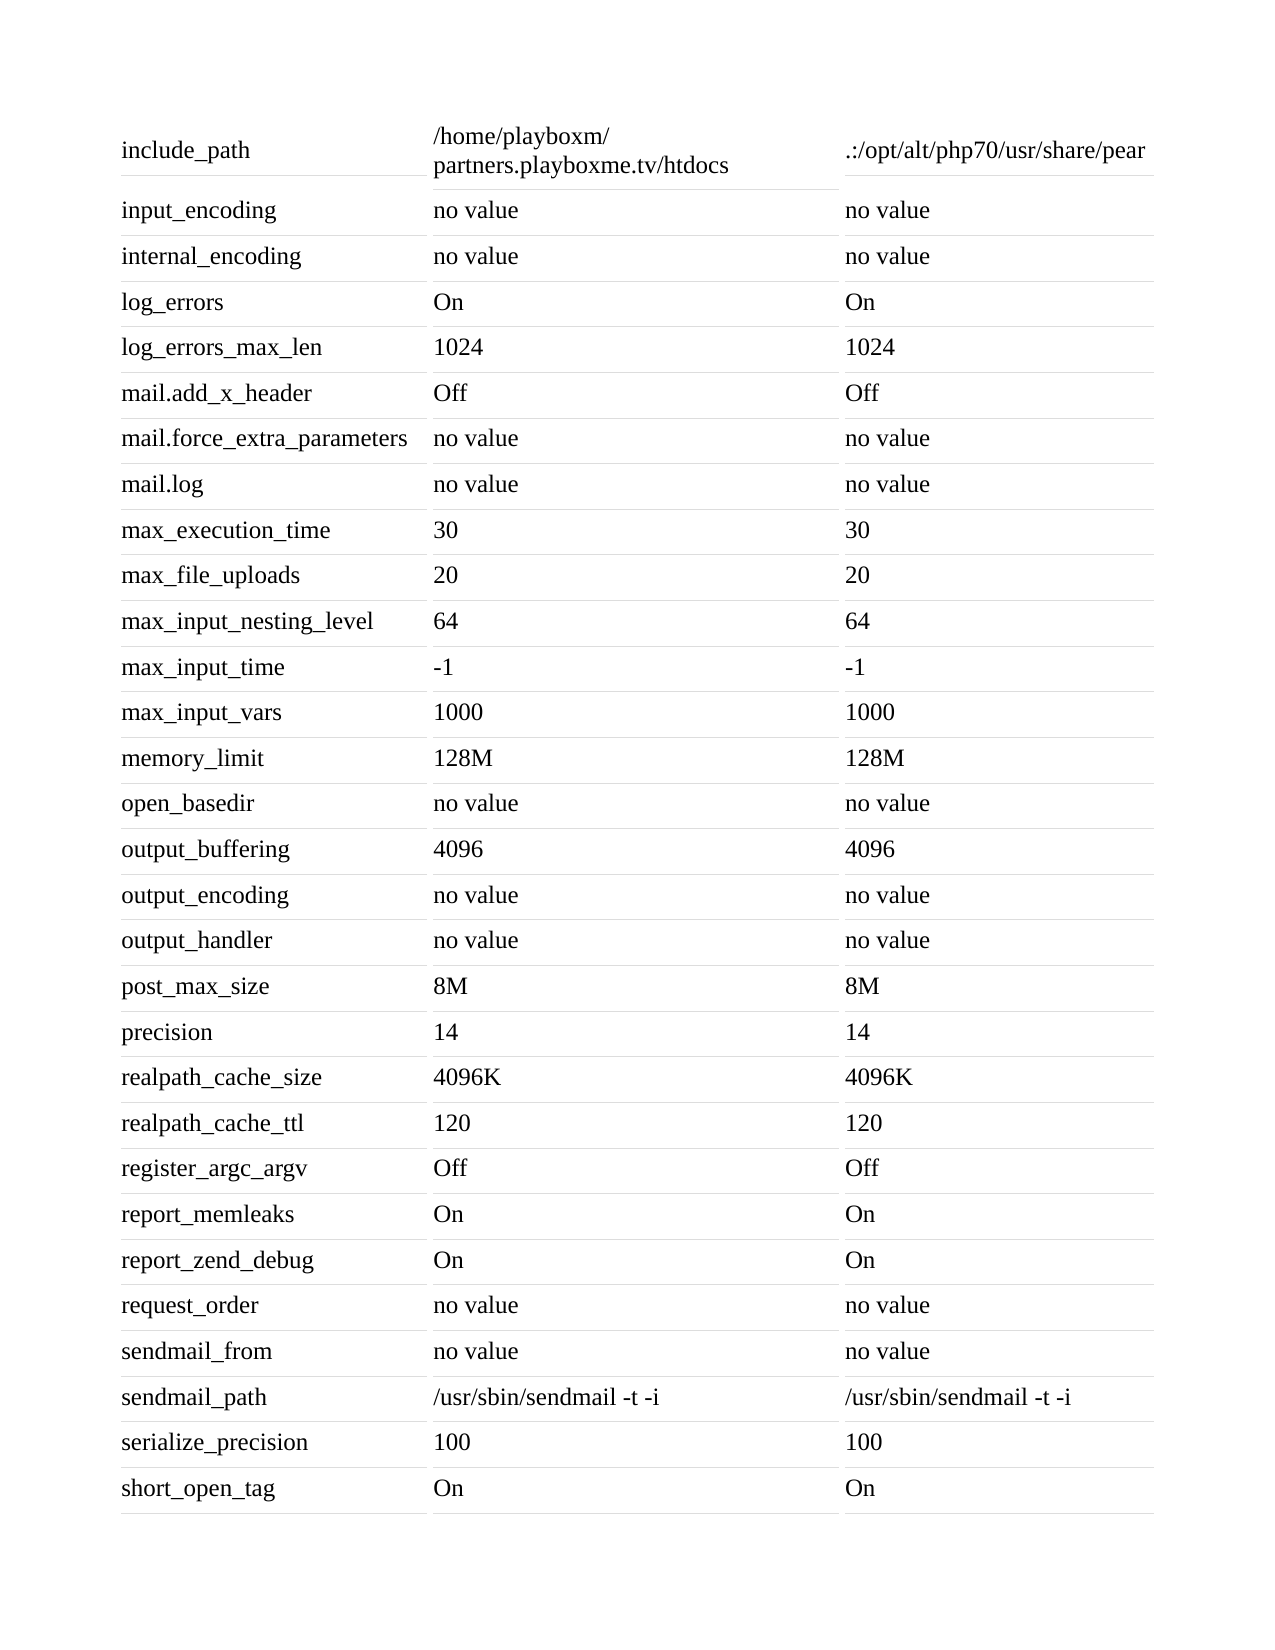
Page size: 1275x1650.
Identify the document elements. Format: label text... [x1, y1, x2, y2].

table_cell On [842, 1242, 1157, 1287]
table_cell output_encoding [118, 877, 430, 922]
table_cell max_file_uploads [118, 558, 430, 603]
table_cell /usr/sbin/sendmail -t -i [842, 1379, 1157, 1424]
table_cell Off [842, 1151, 1157, 1196]
table_cell 4096 [842, 831, 1157, 877]
table_cell no value [842, 193, 1157, 238]
table_cell -1 [430, 649, 842, 694]
table_cell no value [430, 877, 842, 922]
table_cell /home/playboxm/partners.playboxme.tv/htdocs [430, 118, 842, 192]
table_cell 8M [430, 968, 842, 1014]
table_cell no value [842, 421, 1157, 466]
table_cell Off [430, 1151, 842, 1196]
table_cell 30 [842, 512, 1157, 557]
table_cell log_errors [118, 284, 430, 329]
table_cell log_errors_max_len [118, 329, 430, 375]
table_cell no value [430, 238, 842, 284]
table_cell no value [842, 238, 1157, 284]
table_cell include_path [118, 118, 430, 192]
table_cell no value [842, 1333, 1157, 1379]
table_cell On [842, 1470, 1157, 1516]
table_cell max_execution_time [118, 512, 430, 557]
table_cell no value [430, 923, 842, 968]
table_cell output_buffering [118, 831, 430, 877]
table_cell no value [842, 1288, 1157, 1333]
table_cell max_input_time [118, 649, 430, 694]
table_cell 4096 [430, 831, 842, 877]
table_cell max_input_nesting_level [118, 603, 430, 649]
table_cell 20 [842, 558, 1157, 603]
table_cell memory_limit [118, 740, 430, 786]
table_cell sendmail_from [118, 1333, 430, 1379]
table_cell sendmail_path [118, 1379, 430, 1424]
table_cell internal_encoding [118, 238, 430, 284]
table_cell realpath_cache_ttl [118, 1105, 430, 1151]
table_cell On [842, 284, 1157, 329]
table_cell 14 [430, 1014, 842, 1059]
table_cell post_max_size [118, 968, 430, 1014]
table_cell no value [430, 786, 842, 831]
table_cell 100 [430, 1424, 842, 1470]
table_cell realpath_cache_size [118, 1059, 430, 1105]
table_cell short_open_tag [118, 1470, 430, 1516]
table_cell 4096K [430, 1059, 842, 1105]
table_cell On [430, 1470, 842, 1516]
table_cell 30 [430, 512, 842, 557]
table_cell /usr/sbin/sendmail -t -i [430, 1379, 842, 1424]
table_cell 128M [430, 740, 842, 786]
table_cell 1024 [842, 329, 1157, 375]
table_cell output_handler [118, 923, 430, 968]
table_cell serialize_precision [118, 1424, 430, 1470]
table_cell precision [118, 1014, 430, 1059]
table_cell 128M [842, 740, 1157, 786]
table_cell request_order [118, 1288, 430, 1333]
table_cell max_input_vars [118, 694, 430, 740]
table_cell no value [842, 466, 1157, 512]
table_cell mail.force_extra_parameters [118, 421, 430, 466]
table_cell 64 [430, 603, 842, 649]
table_cell On [430, 1242, 842, 1287]
table_cell no value [842, 877, 1157, 922]
table_cell register_argc_argv [118, 1151, 430, 1196]
table_cell mail.add_x_header [118, 375, 430, 421]
table_cell no value [842, 923, 1157, 968]
table_cell report_zend_debug [118, 1242, 430, 1287]
table_cell On [842, 1196, 1157, 1242]
table_cell 8M [842, 968, 1157, 1014]
table_cell On [430, 284, 842, 329]
table_cell 20 [430, 558, 842, 603]
table_cell -1 [842, 649, 1157, 694]
table_cell no value [430, 421, 842, 466]
table_cell input_encoding [118, 193, 430, 238]
table_cell Off [430, 375, 842, 421]
table_cell 64 [842, 603, 1157, 649]
table_cell 14 [842, 1014, 1157, 1059]
table_cell 4096K [842, 1059, 1157, 1105]
table_cell On [430, 1196, 842, 1242]
table_cell 120 [430, 1105, 842, 1151]
table_cell no value [430, 1288, 842, 1333]
table_cell report_memleaks [118, 1196, 430, 1242]
table_cell 1000 [430, 694, 842, 740]
table_cell no value [430, 193, 842, 238]
table_cell no value [430, 466, 842, 512]
table_cell open_basedir [118, 786, 430, 831]
table_cell 100 [842, 1424, 1157, 1470]
table_cell 1024 [430, 329, 842, 375]
table_cell 1000 [842, 694, 1157, 740]
table_cell .:/opt/alt/php70/usr/share/pear [842, 118, 1157, 192]
table_cell 120 [842, 1105, 1157, 1151]
table_cell mail.log [118, 466, 430, 512]
table_cell Off [842, 375, 1157, 421]
table_cell no value [842, 786, 1157, 831]
table_cell no value [430, 1333, 842, 1379]
